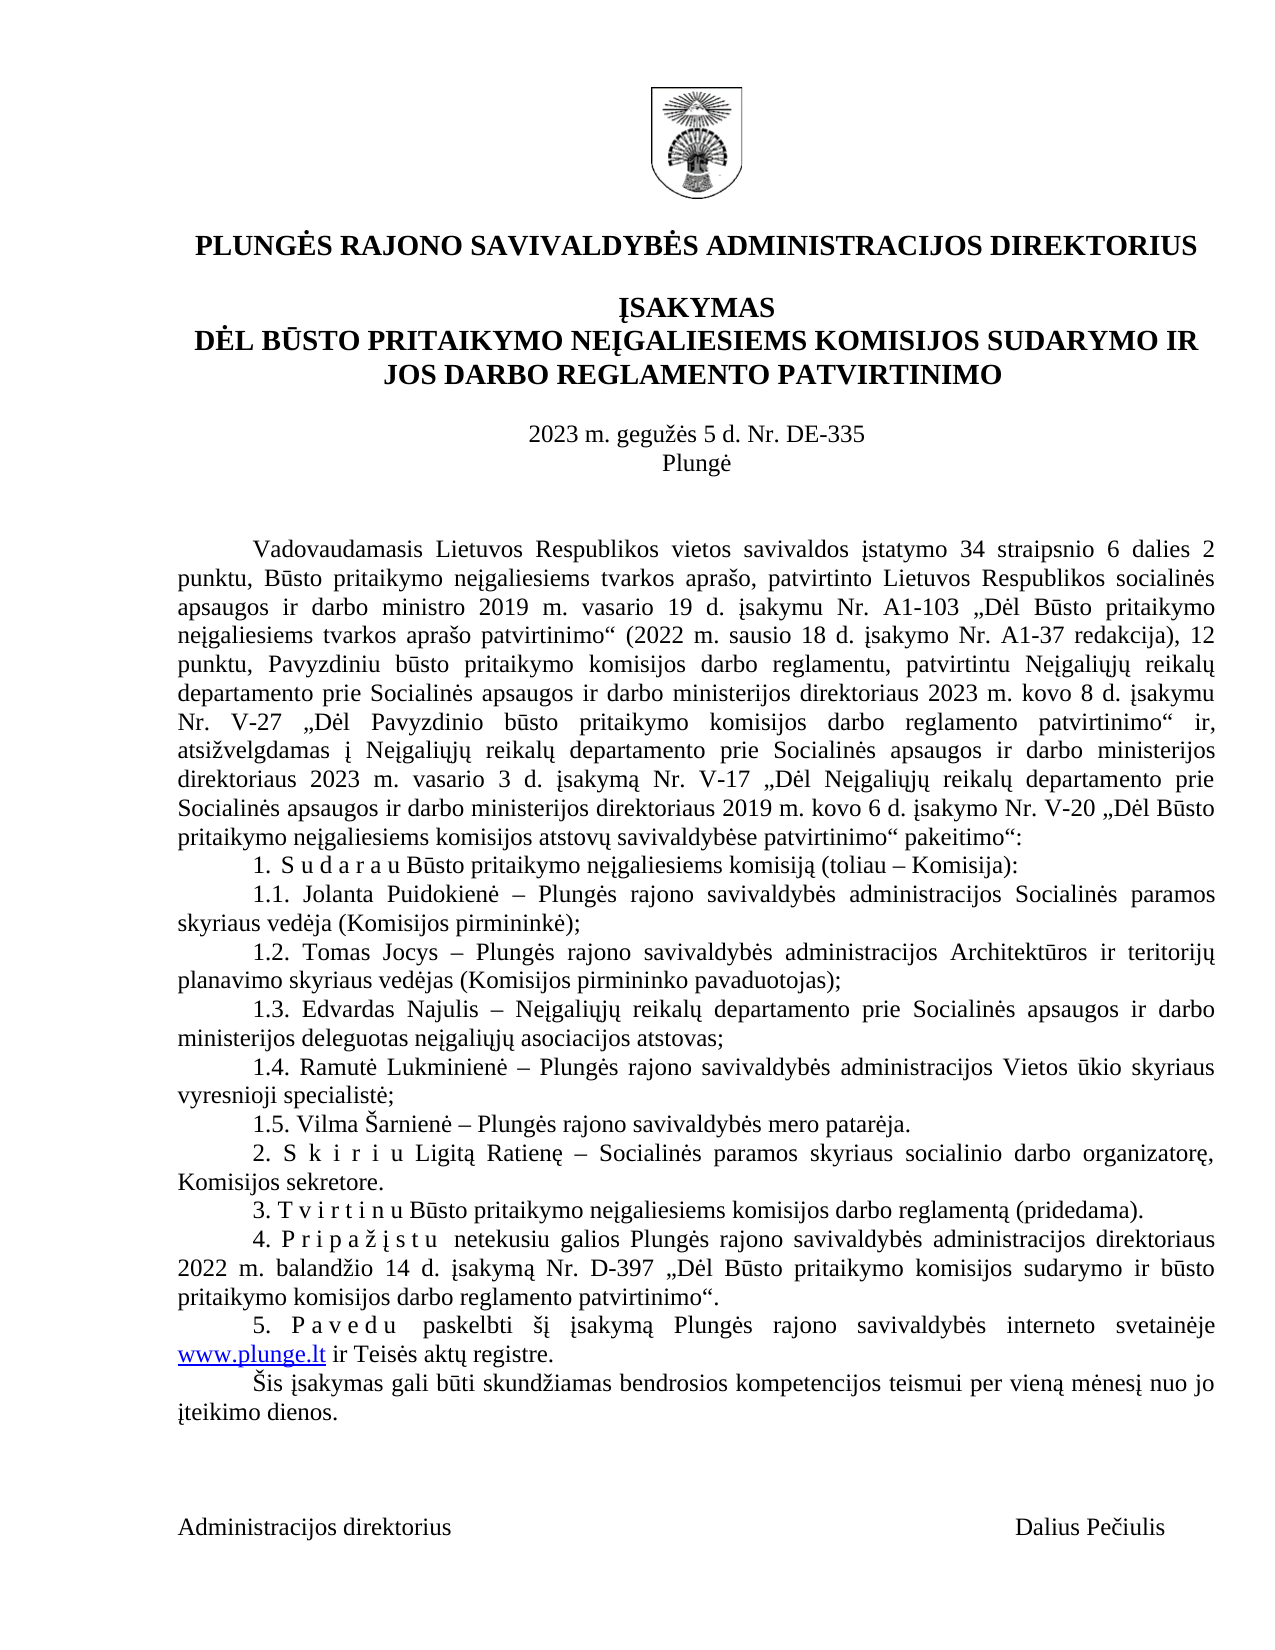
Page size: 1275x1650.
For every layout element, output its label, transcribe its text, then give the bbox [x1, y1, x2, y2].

text ĮSAKYMAS [177, 290, 1216, 323]
text 1.4. Ramutė Lukminienė – Plungės rajono savivaldybės administracijos Vietos ūkio skyriaus vyresnioji specialistė; [177, 1052, 1216, 1109]
text 2023 m. gegužės 5 d. Nr. DE-335 [177, 419, 1216, 448]
text Plungė [177, 448, 1216, 477]
text 5. Pavedu paskelbti šį įsakymą Plungės rajono savivaldybės interneto svetainėje www.plunge.lt ir Teisės aktų registre. [177, 1311, 1216, 1368]
text PLUNGĖS RAJONO SAVIVALDYBĖS ADMINISTRACIJOS DIREKTORIUS [177, 228, 1216, 261]
text 1.3. Edvardas Najulis – Neįgaliųjų reikalų departamento prie Socialinės apsaugos ir darbo ministerijos deleguotas neįgaliųjų asociacijos atstovas; [177, 994, 1216, 1052]
text Vadovaudamasis Lietuvos Respublikos vietos savivaldos įstatymo 34 straipsnio 6 dalies 2 punktu, Būsto pritaikymo neįgaliesiems tvarkos aprašo, patvirtinto Lietuvos Respublikos socialinės apsaugos ir darbo ministro 2019 m. vasario 19 d. įsakymu Nr. A1-103 „Dėl Būsto pritaikymo neįgaliesiems tvarkos aprašo patvirtinimo“ (2022 m. sausio 18 d. įsakymo Nr. A1-37 redakcija), 12 punktu, Pavyzdiniu būsto pritaikymo komisijos darbo reglamentu, patvirtintu Neįgaliųjų reikalų departamento prie Socialinės apsaugos ir darbo ministerijos direktoriaus 2023 m. kovo 8 d. įsakymu Nr. V-27 „Dėl Pavyzdinio būsto pritaikymo komisijos darbo reglamento patvirtinimo“ ir, atsižvelgdamas į Neįgaliųjų reikalų departamento prie Socialinės apsaugos ir darbo ministerijos direktoriaus 2023 m. vasario 3 d. įsakymą Nr. V-17 „Dėl Neįgaliųjų reikalų departamento prie Socialinės apsaugos ir darbo ministerijos direktoriaus 2019 m. kovo 6 d. įsakymo Nr. V-20 „Dėl Būsto pritaikymo neįgaliesiems komisijos atstovų savivaldybėse patvirtinimo“ pakeitimo“: [177, 534, 1216, 851]
text 1.5. Vilma Šarnienė – Plungės rajono savivaldybės mero patarėja. [177, 1109, 1216, 1138]
text 1.1. Jolanta Puidokienė – Plungės rajono savivaldybės administracijos Socialinės paramos skyriaus vedėja (Komisijos pirmininkė); [177, 879, 1216, 937]
text 1. S u d a r a u Būsto pritaikymo neįgaliesiems komisiją (toliau – Komisija): [177, 851, 1216, 879]
text Šis įsakymas gali būti skundžiamas bendrosios kompetencijos teismui per vieną mėnesį nuo jo įteikimo dienos. [177, 1368, 1216, 1426]
text 3. T v i r t i n u Būsto pritaikymo neįgaliesiems komisijos darbo reglamentą (pridedama). [177, 1196, 1216, 1224]
text Administracijos direktorius Dalius Pečiulis [177, 1512, 1216, 1541]
text 1.2. Tomas Jocys – Plungės rajono savivaldybės administracijos Architektūros ir teritorijų planavimo skyriaus vedėjas (Komisijos pirmininko pavaduotojas); [177, 937, 1216, 994]
text 2. S k i r i u Ligitą Ratienę – Socialinės paramos skyriaus socialinio darbo organizatorę, Komisijos sekretore. [177, 1138, 1216, 1196]
text 4. Pripažįstu netekusiu galios Plungės rajono savivaldybės administracijos direktoriaus 2022 m. balandžio 14 d. įsakymą Nr. D-397 „Dėl Būsto pritaikymo komisijos sudarymo ir būsto pritaikymo komisijos darbo reglamento patvirtinimo“. [177, 1224, 1216, 1311]
text DĖL BŪSTO PRITAIKYMO NEĮGALIESIEMS KOMISIJOS SUDARYMO IR JOS DARBO REGLAMENTO PATVIRTINIMO [177, 323, 1216, 391]
